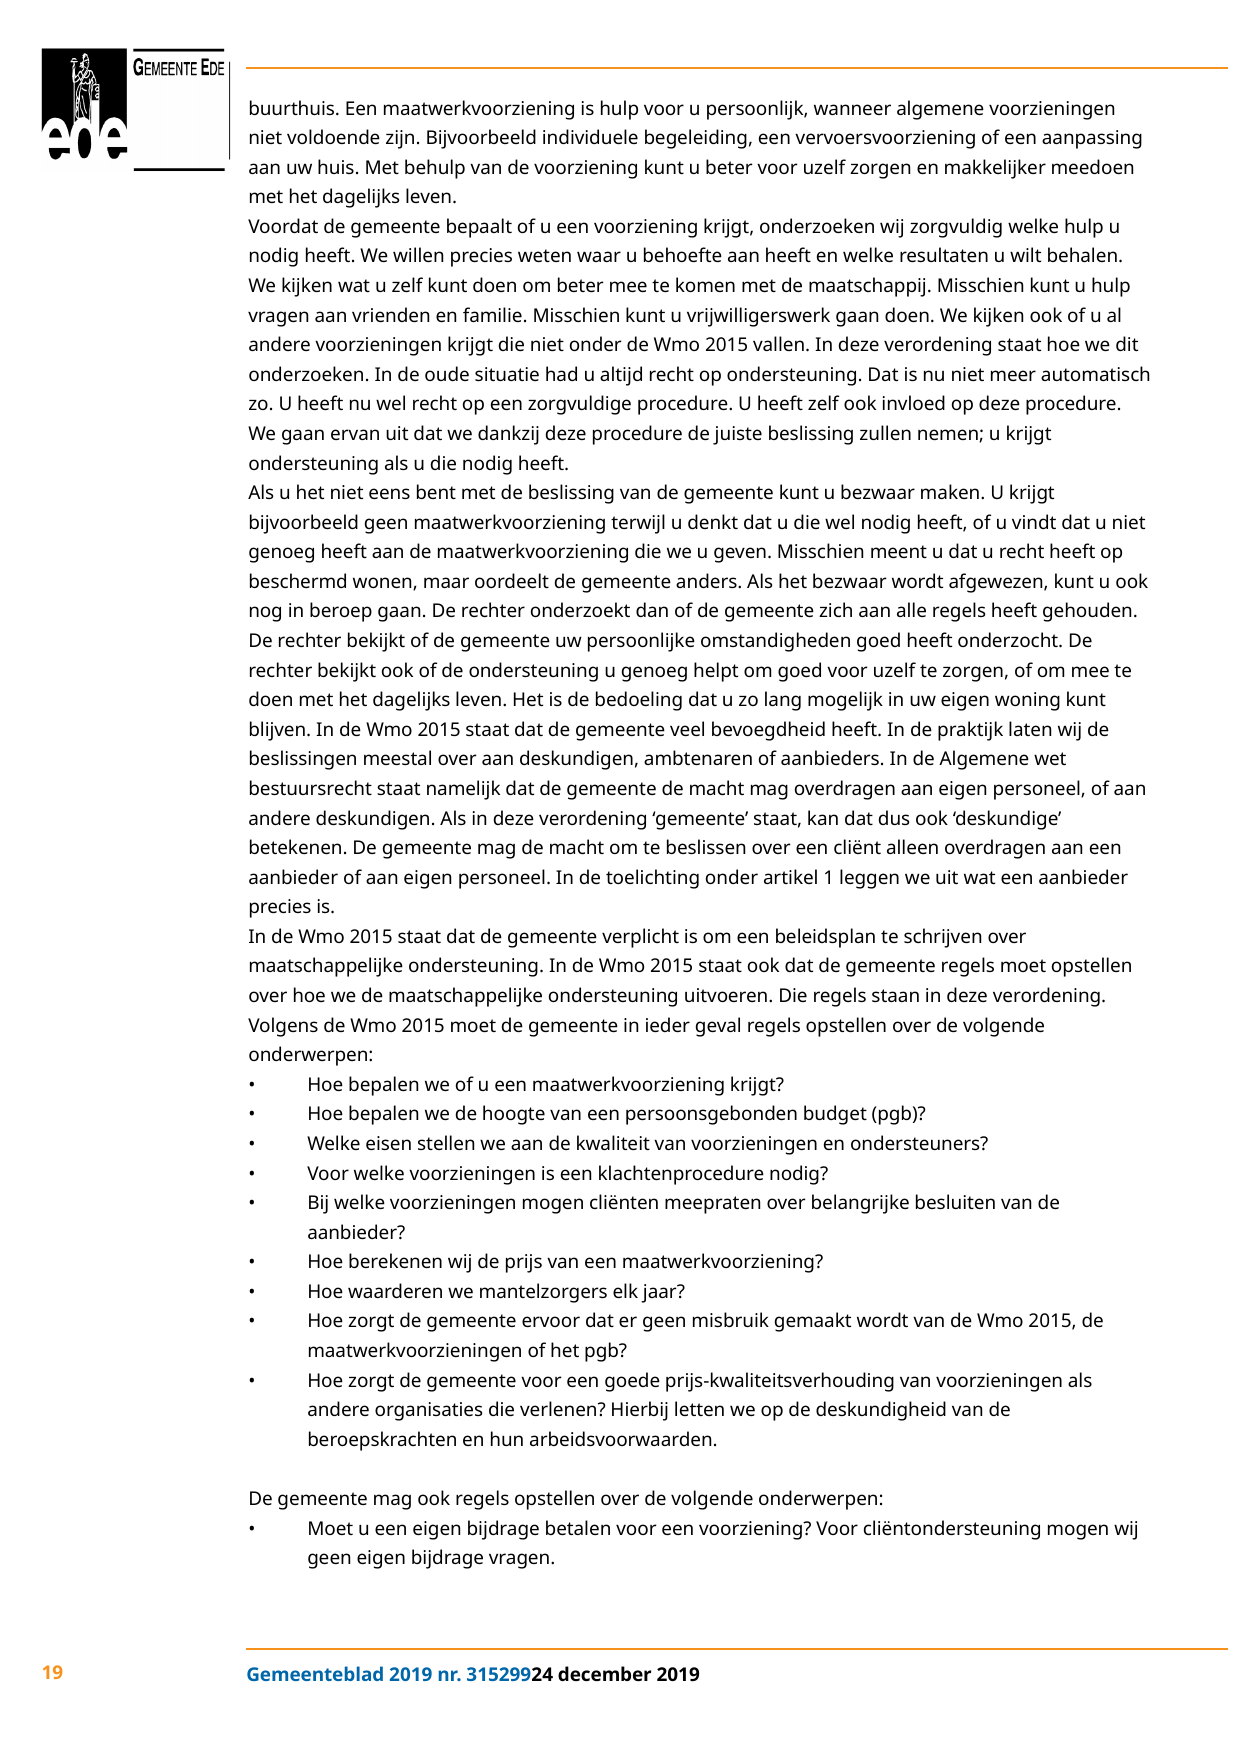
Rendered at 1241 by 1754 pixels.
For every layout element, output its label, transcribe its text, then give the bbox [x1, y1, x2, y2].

text In de Wmo 2015 staat dat de gemeente verplicht is om een beleidsplan te schrijven over maatschappelijke ondersteuning. In de Wmo 2015 staat ook dat de gemeente regels moet opstellen over hoe we de maatschappelijke ondersteuning uitvoeren. Die regels staan in deze verordening. Volgens de Wmo 2015 moet de gemeente in ieder geval regels opstellen over de volgende onderwerpen: [248, 923, 1152, 1067]
text Voordat de gemeente bepaalt of u een voorziening krijgt, onderzoeken wij zorgvuldig welke hulp u nodig heeft. We willen precies weten waar u behoefte aan heeft en welke resultaten u wilt behalen. We kijken wat u zelf kunt doen om beter mee te komen met de maatschappij. Misschien kunt u hulp vragen aan vrienden en familie. Misschien kunt u vrijwilligerswerk gaan doen. We kijken ook of u al andere voorzieningen krijgt die niet onder de Wmo 2015 vallen. In deze verordening staat hoe we dit onderzoeken. In de oude situatie had u altijd recht op ondersteuning. Dat is nu niet meer automatisch zo. U heeft nu wel recht op een zorgvuldige procedure. U heeft zelf ook invloed op deze procedure. We gaan ervan uit dat we dankzij deze procedure de juiste beslissing zullen nemen; u krijgt ondersteuning als u die nodig heeft. [248, 213, 1152, 476]
list Bij welke voorzieningen mogen cliënten meepraten over belangrijke besluiten van de aanbieder? [248, 1189, 1152, 1245]
list Hoe zorgt de gemeente ervoor dat er geen misbruik gemaakt wordt van de Wmo 2015, de maatwerkvoorzieningen of het pgb? [248, 1308, 1152, 1363]
list Moet u een eigen bijdrage betalen voor een voorziening? Voor cliëntondersteuning mogen wij geen eigen bijdrage vragen. [248, 1515, 1152, 1570]
text buurthuis. Een maatwerkvoorziening is hulp voor u persoonlijk, wanneer algemene voorzieningen niet voldoende zijn. Bijvoorbeeld individuele begeleiding, een vervoersvoorziening of een aanpassing aan uw huis. Met behulp van de voorziening kunt u beter voor uzelf zorgen en makkelijker meedoen met het dagelijks leven. [248, 95, 1152, 209]
text De gemeente mag ook regels opstellen over de volgende onderwerpen: [248, 1485, 1152, 1511]
text Als u het niet eens bent met de beslissing van de gemeente kunt u bezwaar maken. U krijgt bijvoorbeeld geen maatwerkvoorziening terwijl u denkt dat u die wel nodig heeft, of u vindt dat u niet genoeg heeft aan de maatwerkvoorziening die we u geven. Misschien meent u dat u recht heeft op beschermd wonen, maar oordeelt de gemeente anders. Als het bezwaar wordt afgewezen, kunt u ook nog in beroep gaan. De rechter onderzoekt dan of de gemeente zich aan alle regels heeft gehouden. De rechter bekijkt of de gemeente uw persoonlijke omstandigheden goed heeft onderzocht. De rechter bekijkt ook of de ondersteuning u genoeg helpt om goed voor uzelf te zorgen, of om mee te doen met het dagelijks leven. Het is de bedoeling dat u zo lang mogelijk in uw eigen woning kunt blijven. In de Wmo 2015 staat dat de gemeente veel bevoegdheid heeft. In de praktijk laten wij de beslissingen meestal over aan deskundigen, ambtenaren of aanbieders. In de Algemene wet bestuursrecht staat namelijk dat de gemeente de macht mag overdragen aan eigen personeel, of aan andere deskundigen. Als in deze verordening ‘gemeente’ staat, kan dat dus ook ‘deskundige’ betekenen. De gemeente mag de macht om te beslissen over een cliënt alleen overdragen aan een aanbieder of aan eigen personeel. In de toelichting onder artikel 1 leggen we uit wat een aanbieder precies is. [248, 479, 1152, 919]
list Welke eisen stellen we aan de kwaliteit van voorzieningen en ondersteuners? [248, 1130, 1152, 1156]
list Hoe zorgt de gemeente voor een goede prijs-kwaliteitsverhouding van voorzieningen als andere organisaties die verlenen? Hierbij letten we op de deskundigheid van de beroepskrachten en hun arbeidsvoorwaarden. [248, 1367, 1152, 1452]
list Voor welke voorzieningen is een klachtenprocedure nodig? [248, 1160, 1152, 1186]
list Hoe waarderen we mantelzorgers elk jaar? [248, 1278, 1152, 1304]
list Hoe berekenen wij de prijs van een maatwerkvoorziening? [248, 1248, 1152, 1274]
list Hoe bepalen we de hoogte van een persoonsgebonden budget (pgb)? [248, 1101, 1152, 1126]
picture [41, 47, 231, 172]
list Hoe bepalen we of u een maatwerkvoorziening krijgt? [248, 1071, 1152, 1097]
